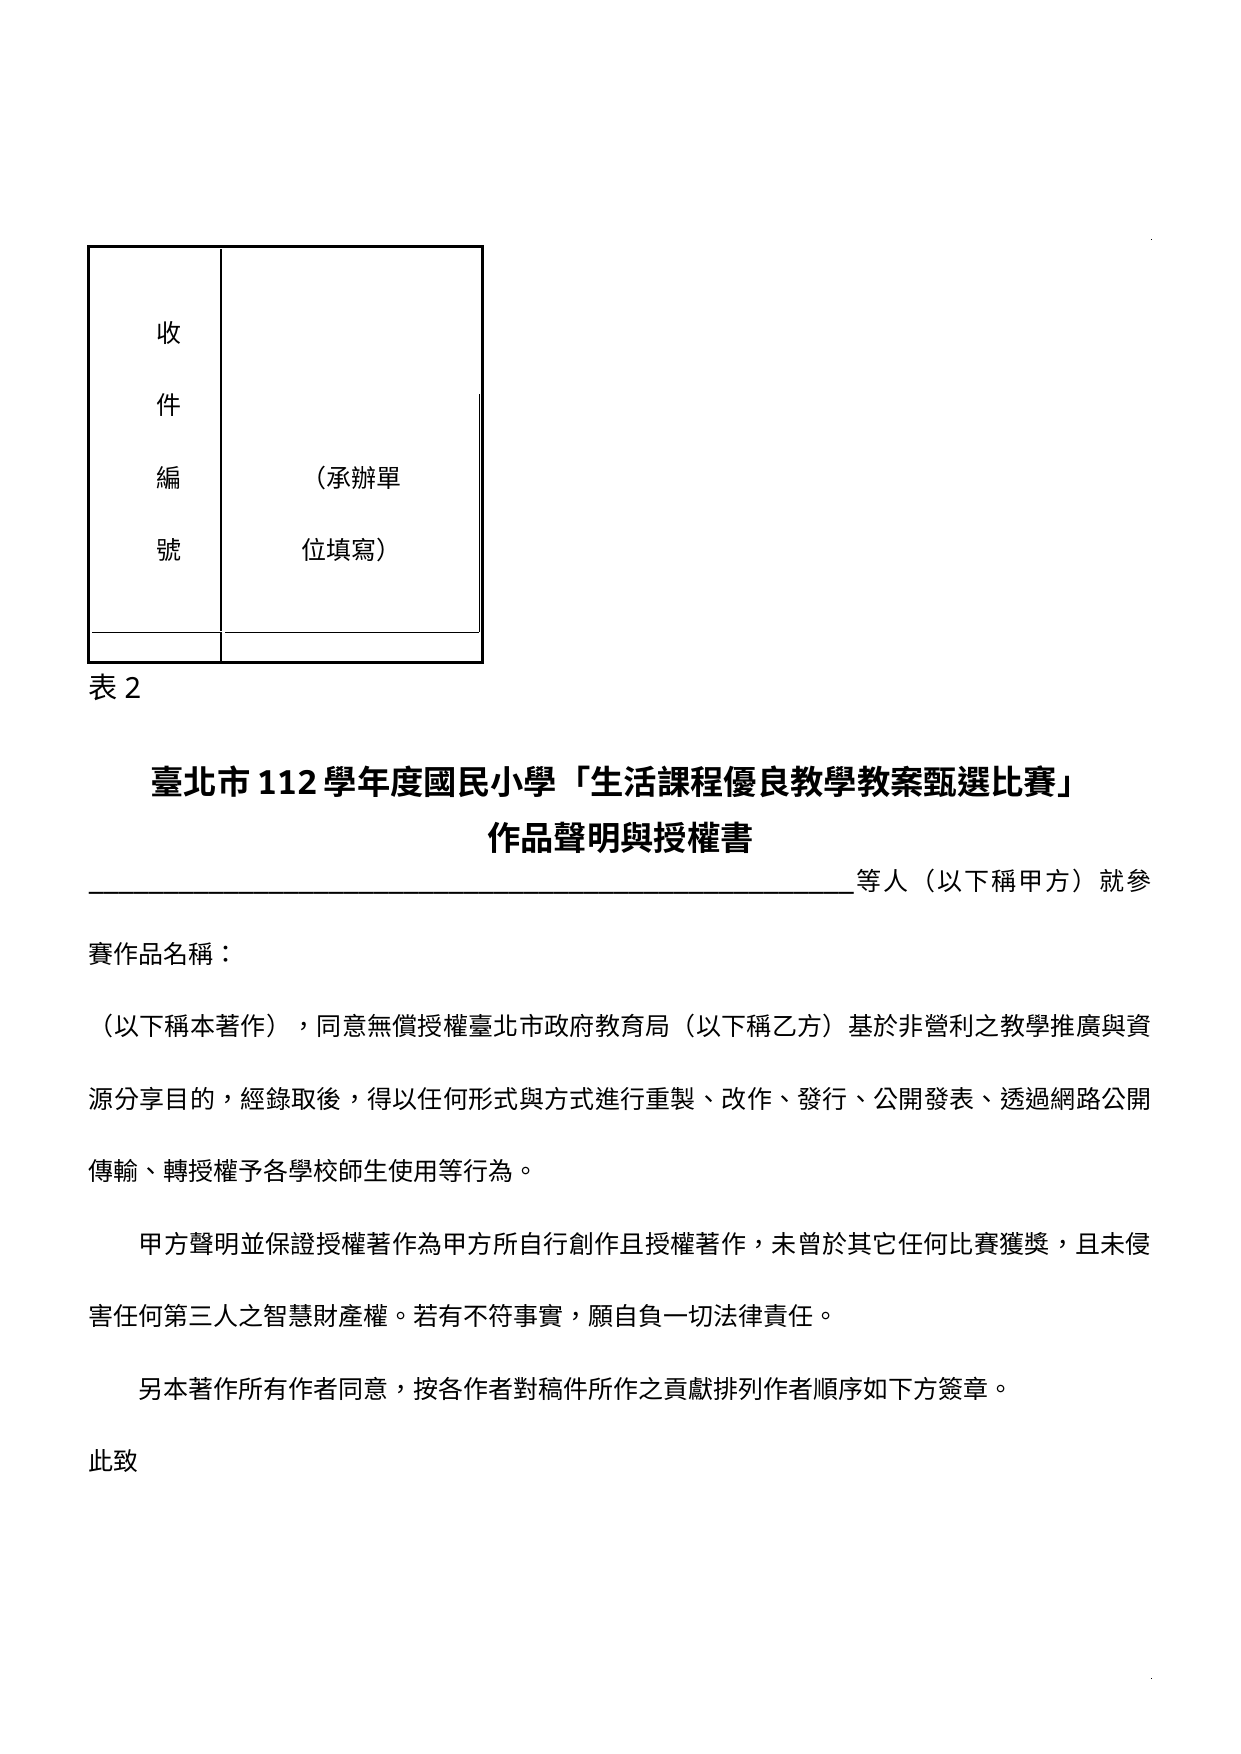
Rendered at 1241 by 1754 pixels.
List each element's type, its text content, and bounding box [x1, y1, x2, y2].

text 表2 [89, 664, 1152, 707]
text 作品聲明與授權書 [89, 805, 1152, 862]
text 甲方聲明並保證授權著作為甲方所自行創作且授權著作，未曾於其它任何比賽獲獎，且未侵害任何第三人之智慧財產權。若有不符事實，願自負一切法律責任。 [89, 1224, 1152, 1333]
table_header （承辦單位填寫） [222, 248, 481, 661]
text 臺北市112學年度國民小學「生活課程優良教學教案甄選比賽」 [89, 749, 1152, 805]
table_header 收件編號 [90, 248, 220, 661]
text （以下稱本著作），同意無償授權臺北市政府教育局（以下稱乙方）基於非營利之教學推廣與資源分享目的，經錄取後，得以任何形式與方式進行重製、改作、發行、公開發表、透過網路公開傳輸、轉授權予各學校師生使用等行為。 [89, 1007, 1152, 1188]
text ___________________________________________________等人（以下稱甲方）就參賽作品名稱： [89, 862, 1152, 970]
text 另本著作所有作者同意，按各作者對稿件所作之貢獻排列作者順序如下方簽章。 [89, 1369, 1152, 1405]
text 此致 [89, 1442, 1152, 1478]
